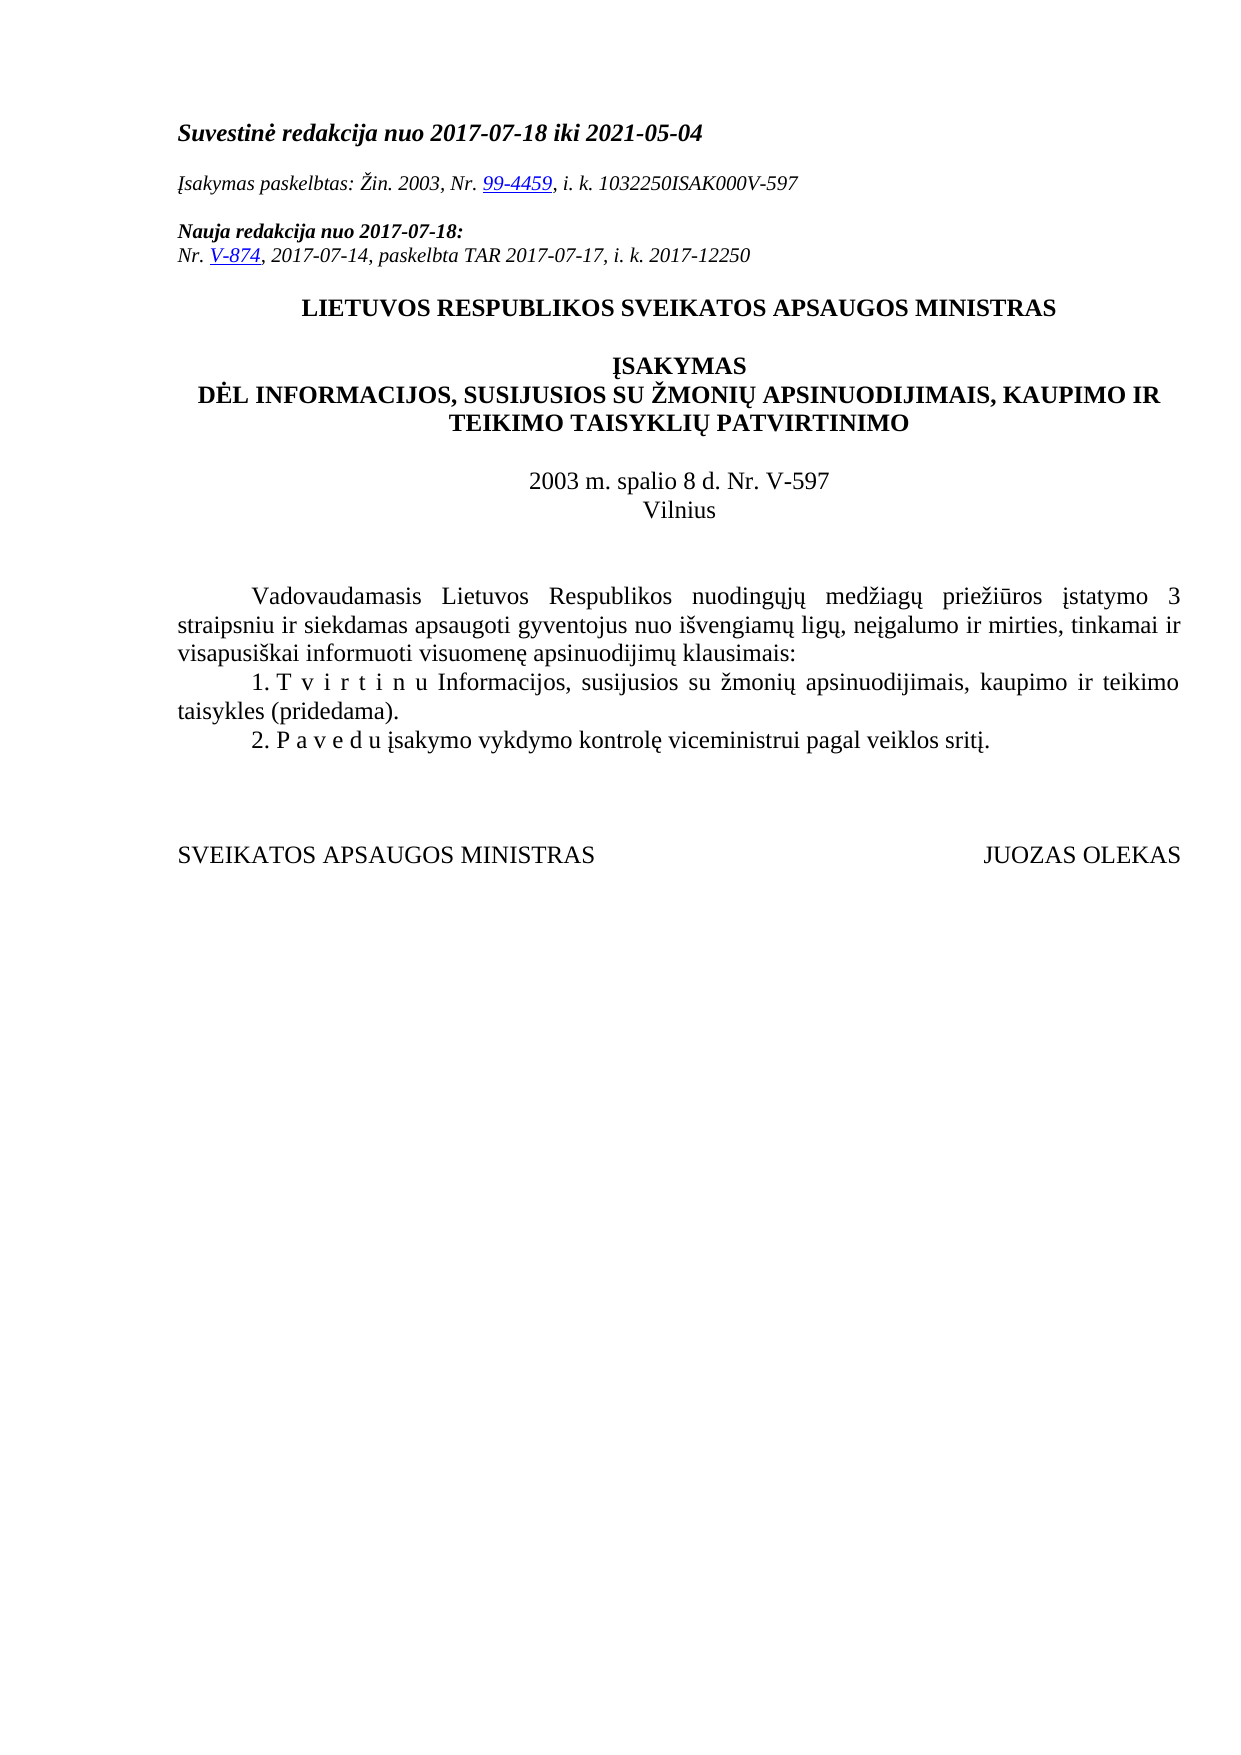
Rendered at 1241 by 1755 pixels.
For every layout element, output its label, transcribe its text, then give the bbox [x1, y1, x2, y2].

text 1. T v i r t i n u Informacijos, susijusios su žmonių apsinuodijimais, kaupimo ir teikimo taisykles (pridedama). [177, 667, 1181, 725]
text 2. P a v e d u įsakymo vykdymo kontrolę viceministrui pagal veiklos sritį. [177, 725, 1181, 753]
text Suvestinė redakcija nuo 2017-07-18 iki 2021-05-04 [177, 118, 1181, 147]
text 2003 m. spalio 8 d. Nr. V-597 [177, 466, 1181, 495]
text Nauja redakcija nuo 2017-07-18: [177, 219, 1181, 243]
text Vadovaudamasis Lietuvos Respublikos nuodingųjų medžiagų priežiūros įstatymo 3 straipsniu ir siekdamas apsaugoti gyventojus nuo išvengiamų ligų, neįgalumo ir mirties, tinkamai ir visapusiškai informuoti visuomenę apsinuodijimų klausimais: [177, 581, 1181, 667]
text Įsakymas paskelbtas: Žin. 2003, Nr. 99-4459, i. k. 1032250ISAK000V-597 [177, 171, 1181, 195]
text DĖL INFORMACIJOS, SUSIJUSIOS SU ŽMONIŲ APSINUODIJIMAIS, KAUPIMO IR TEIKIMO TAISYKLIŲ PATVIRTINIMO [177, 380, 1181, 437]
text ĮSAKYMAS [177, 351, 1181, 380]
text Vilnius [177, 495, 1181, 523]
text LIETUVOS RESPUBLIKOS SVEIKATOS APSAUGOS MINISTRAS [177, 293, 1181, 322]
text SVEIKATOS APSAUGOS MINISTRAS JUOZAS OLEKAS [177, 840, 1181, 868]
text Nr. V-874, 2017-07-14, paskelbta TAR 2017-07-17, i. k. 2017-12250 [177, 243, 1181, 267]
